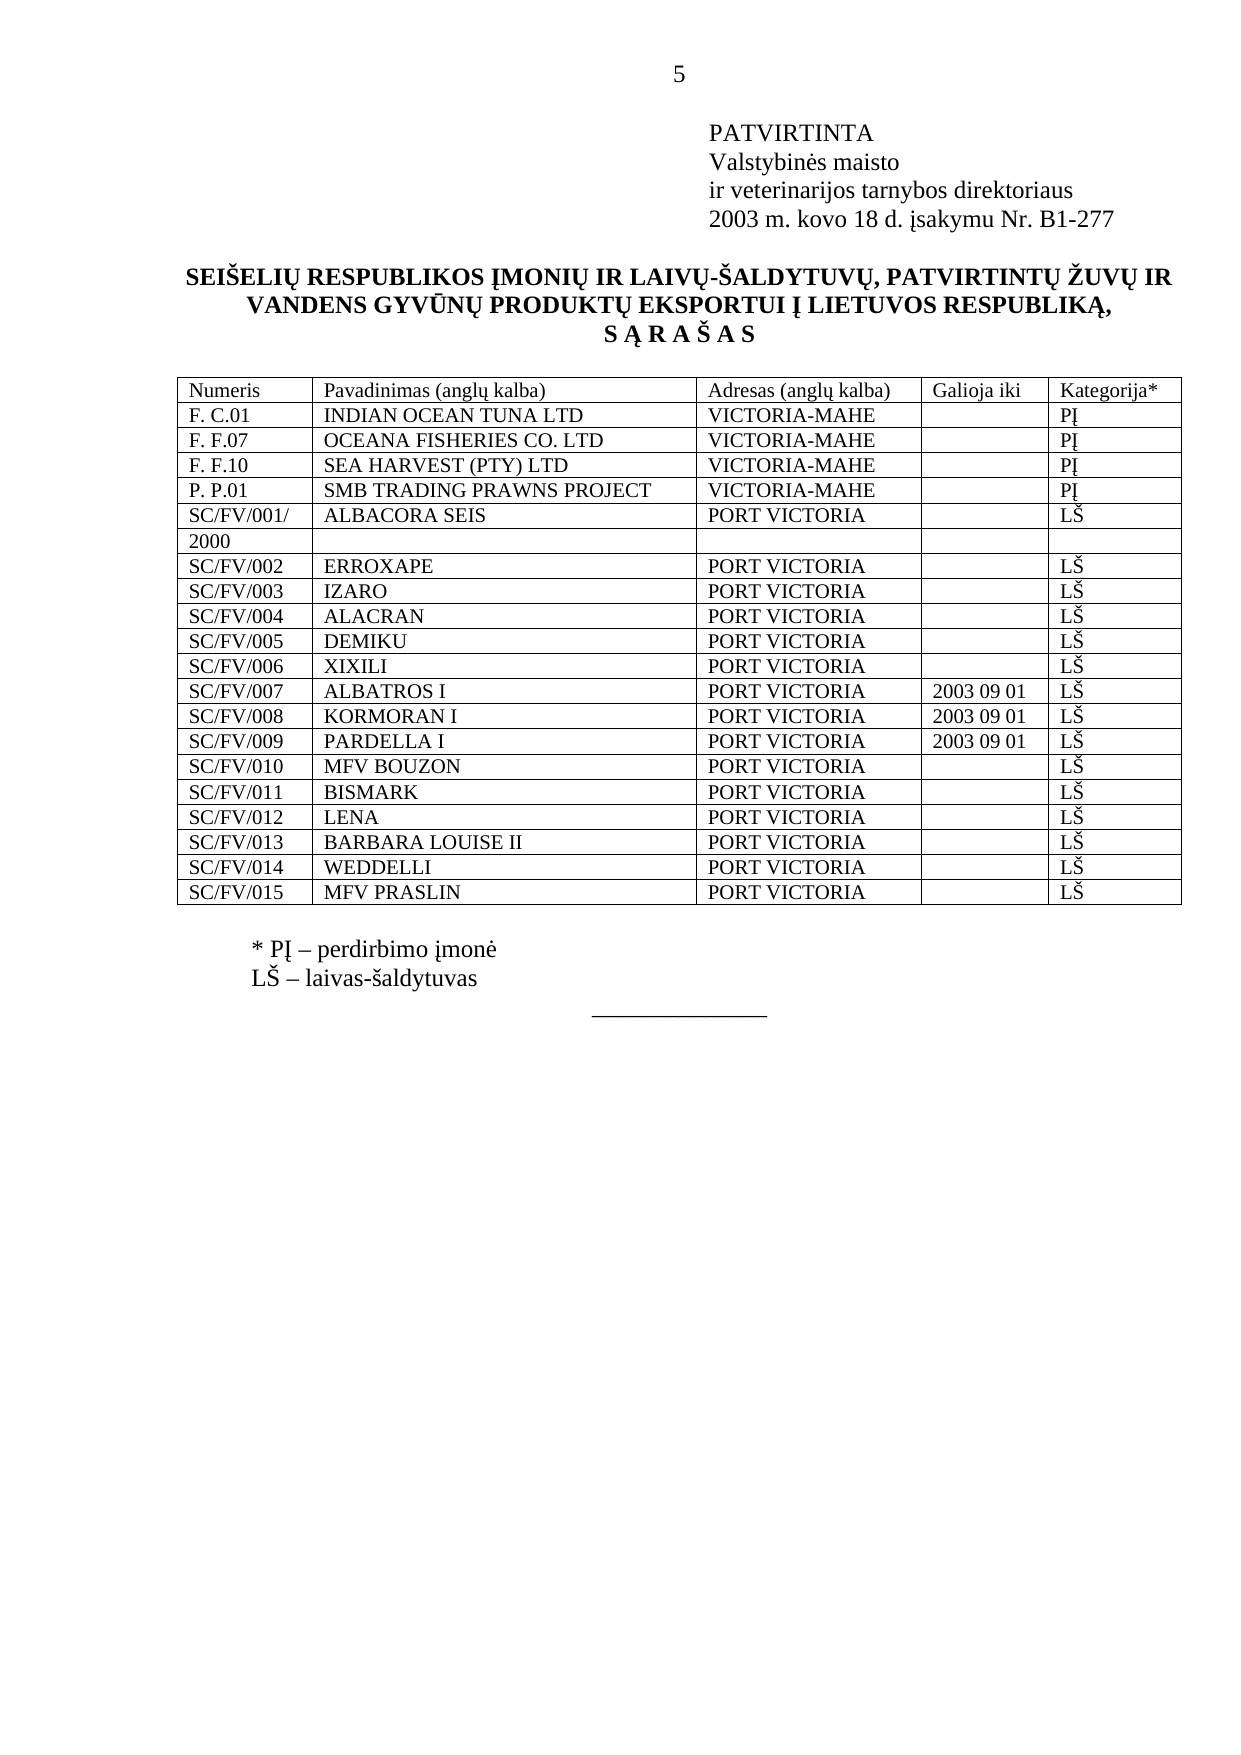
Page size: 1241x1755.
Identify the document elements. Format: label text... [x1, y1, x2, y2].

table_cell BARBARA LOUISE II [313, 830, 696, 854]
table_cell LENA [313, 805, 696, 829]
table_cell WEDDELLI [313, 855, 696, 879]
table_cell SC/FV/003 [178, 579, 312, 603]
table_cell LŠ [1049, 679, 1181, 703]
text 2003 m. kovo 18 d. įsakymu Nr. B1-277 [177, 204, 1181, 233]
table_cell SC/FV/005 [178, 629, 312, 653]
table_cell LŠ [1049, 855, 1181, 879]
table_cell VICTORIA-MAHE [697, 403, 921, 427]
table_cell [922, 880, 1048, 904]
table_cell LŠ [1049, 755, 1181, 778]
table_header Galioja iki [922, 378, 1048, 402]
text PATVIRTINTA [177, 118, 1181, 147]
table_cell PORT VICTORIA [697, 504, 921, 527]
table_cell SC/FV/006 [178, 654, 312, 678]
text LŠ – laivas-šaldytuvas [177, 963, 1181, 991]
table_cell SC/FV/007 [178, 679, 312, 703]
table_cell KORMORAN I [313, 704, 696, 728]
table_cell PORT VICTORIA [697, 604, 921, 628]
table_cell [922, 453, 1048, 477]
table_cell ALACRAN [313, 604, 696, 628]
table_cell VICTORIA-MAHE [697, 478, 921, 502]
table_cell LŠ [1049, 704, 1181, 728]
table_cell PĮ [1049, 478, 1181, 502]
table_cell INDIAN OCEAN TUNA LTD [313, 403, 696, 427]
table_cell LŠ [1049, 504, 1181, 527]
text ir veterinarijos tarnybos direktoriaus [177, 176, 1181, 204]
table_cell [697, 529, 921, 553]
table_cell LŠ [1049, 554, 1181, 578]
table_cell [922, 478, 1048, 502]
text SĄRAŠAS [177, 319, 1181, 348]
table_cell PĮ [1049, 453, 1181, 477]
table_cell 2003 09 01 [922, 679, 1048, 703]
table_cell PORT VICTORIA [697, 679, 921, 703]
table_cell PORT VICTORIA [697, 855, 921, 879]
table_header Pavadinimas (anglų kalba) [313, 378, 696, 402]
table_cell ERROXAPE [313, 554, 696, 578]
table_cell [922, 855, 1048, 879]
text ______________ [177, 991, 1181, 1020]
table_cell BISMARK [313, 780, 696, 804]
table_cell PORT VICTORIA [697, 579, 921, 603]
table_cell LŠ [1049, 629, 1181, 653]
table_cell MFV PRASLIN [313, 880, 696, 904]
table_cell LŠ [1049, 830, 1181, 854]
table_cell LŠ [1049, 654, 1181, 678]
table_cell SC/FV/010 [178, 755, 312, 778]
table_cell SMB TRADING PRAWNS PROJECT [313, 478, 696, 502]
table_cell OCEANA FISHERIES CO. LTD [313, 428, 696, 452]
table_cell SC/FV/008 [178, 704, 312, 728]
table_cell VICTORIA-MAHE [697, 453, 921, 477]
table_cell [922, 529, 1048, 553]
table_cell PORT VICTORIA [697, 830, 921, 854]
table_header Kategorija* [1049, 378, 1181, 402]
table_cell PORT VICTORIA [697, 780, 921, 804]
table_cell [922, 780, 1048, 804]
table_cell LŠ [1049, 604, 1181, 628]
table_cell 2003 09 01 [922, 704, 1048, 728]
table_cell [922, 654, 1048, 678]
table_cell LŠ [1049, 729, 1181, 753]
table_cell XIXILI [313, 654, 696, 678]
table_cell ALBATROS I [313, 679, 696, 703]
table_cell PORT VICTORIA [697, 554, 921, 578]
table_cell SC/FV/012 [178, 805, 312, 829]
table_cell PORT VICTORIA [697, 629, 921, 653]
table_cell SC/FV/011 [178, 780, 312, 804]
table_cell [922, 554, 1048, 578]
table_cell PĮ [1049, 403, 1181, 427]
table_cell SC/FV/002 [178, 554, 312, 578]
table_cell SEA HARVEST (PTY) LTD [313, 453, 696, 477]
table_cell [922, 629, 1048, 653]
table_cell MFV BOUZON [313, 755, 696, 778]
table_cell PORT VICTORIA [697, 729, 921, 753]
table_cell SC/FV/014 [178, 855, 312, 879]
table_cell F. C.01 [178, 403, 312, 427]
table_cell LŠ [1049, 780, 1181, 804]
table_cell [922, 403, 1048, 427]
table_cell SC/FV/004 [178, 604, 312, 628]
table_cell LŠ [1049, 805, 1181, 829]
table_cell PORT VICTORIA [697, 805, 921, 829]
table_cell 2003 09 01 [922, 729, 1048, 753]
table_cell [922, 504, 1048, 527]
table_cell PORT VICTORIA [697, 755, 921, 778]
text SEIŠELIŲ RESPUBLIKOS ĮMONIŲ IR LAIVŲ-ŠALDYTUVŲ, PATVIRTINTŲ ŽUVŲ IR VANDENS GYVŪNŲ PRODUKTŲ EKSPORTUI Į LIETUVOS RESPUBLIKĄ, [177, 262, 1181, 319]
table_cell ALBACORA SEIS [313, 504, 696, 527]
table_cell [922, 830, 1048, 854]
text Valstybinės maisto [177, 147, 1181, 176]
table_cell [1049, 529, 1181, 553]
table_cell [922, 579, 1048, 603]
text * PĮ – perdirbimo įmonė [177, 934, 1181, 963]
table_cell F. F.07 [178, 428, 312, 452]
table_cell LŠ [1049, 579, 1181, 603]
table_cell PĮ [1049, 428, 1181, 452]
table_header Adresas (anglų kalba) [697, 378, 921, 402]
table_cell PORT VICTORIA [697, 880, 921, 904]
table_cell SC/FV/015 [178, 880, 312, 904]
table_cell PORT VICTORIA [697, 654, 921, 678]
table_cell F. F.10 [178, 453, 312, 477]
table_cell LŠ [1049, 880, 1181, 904]
table_cell [922, 428, 1048, 452]
table_cell VICTORIA-MAHE [697, 428, 921, 452]
table_cell [313, 529, 696, 553]
table_cell DEMIKU [313, 629, 696, 653]
table_cell P. P.01 [178, 478, 312, 502]
table_cell PARDELLA I [313, 729, 696, 753]
table_cell PORT VICTORIA [697, 704, 921, 728]
table_cell [922, 805, 1048, 829]
table_cell SC/FV/009 [178, 729, 312, 753]
table_cell IZARO [313, 579, 696, 603]
table_cell SC/FV/013 [178, 830, 312, 854]
table_cell 2000 [178, 529, 312, 553]
table_cell [922, 604, 1048, 628]
table_header Numeris [178, 378, 312, 402]
table_cell SC/FV/001/ [178, 504, 312, 527]
table_cell [922, 755, 1048, 778]
